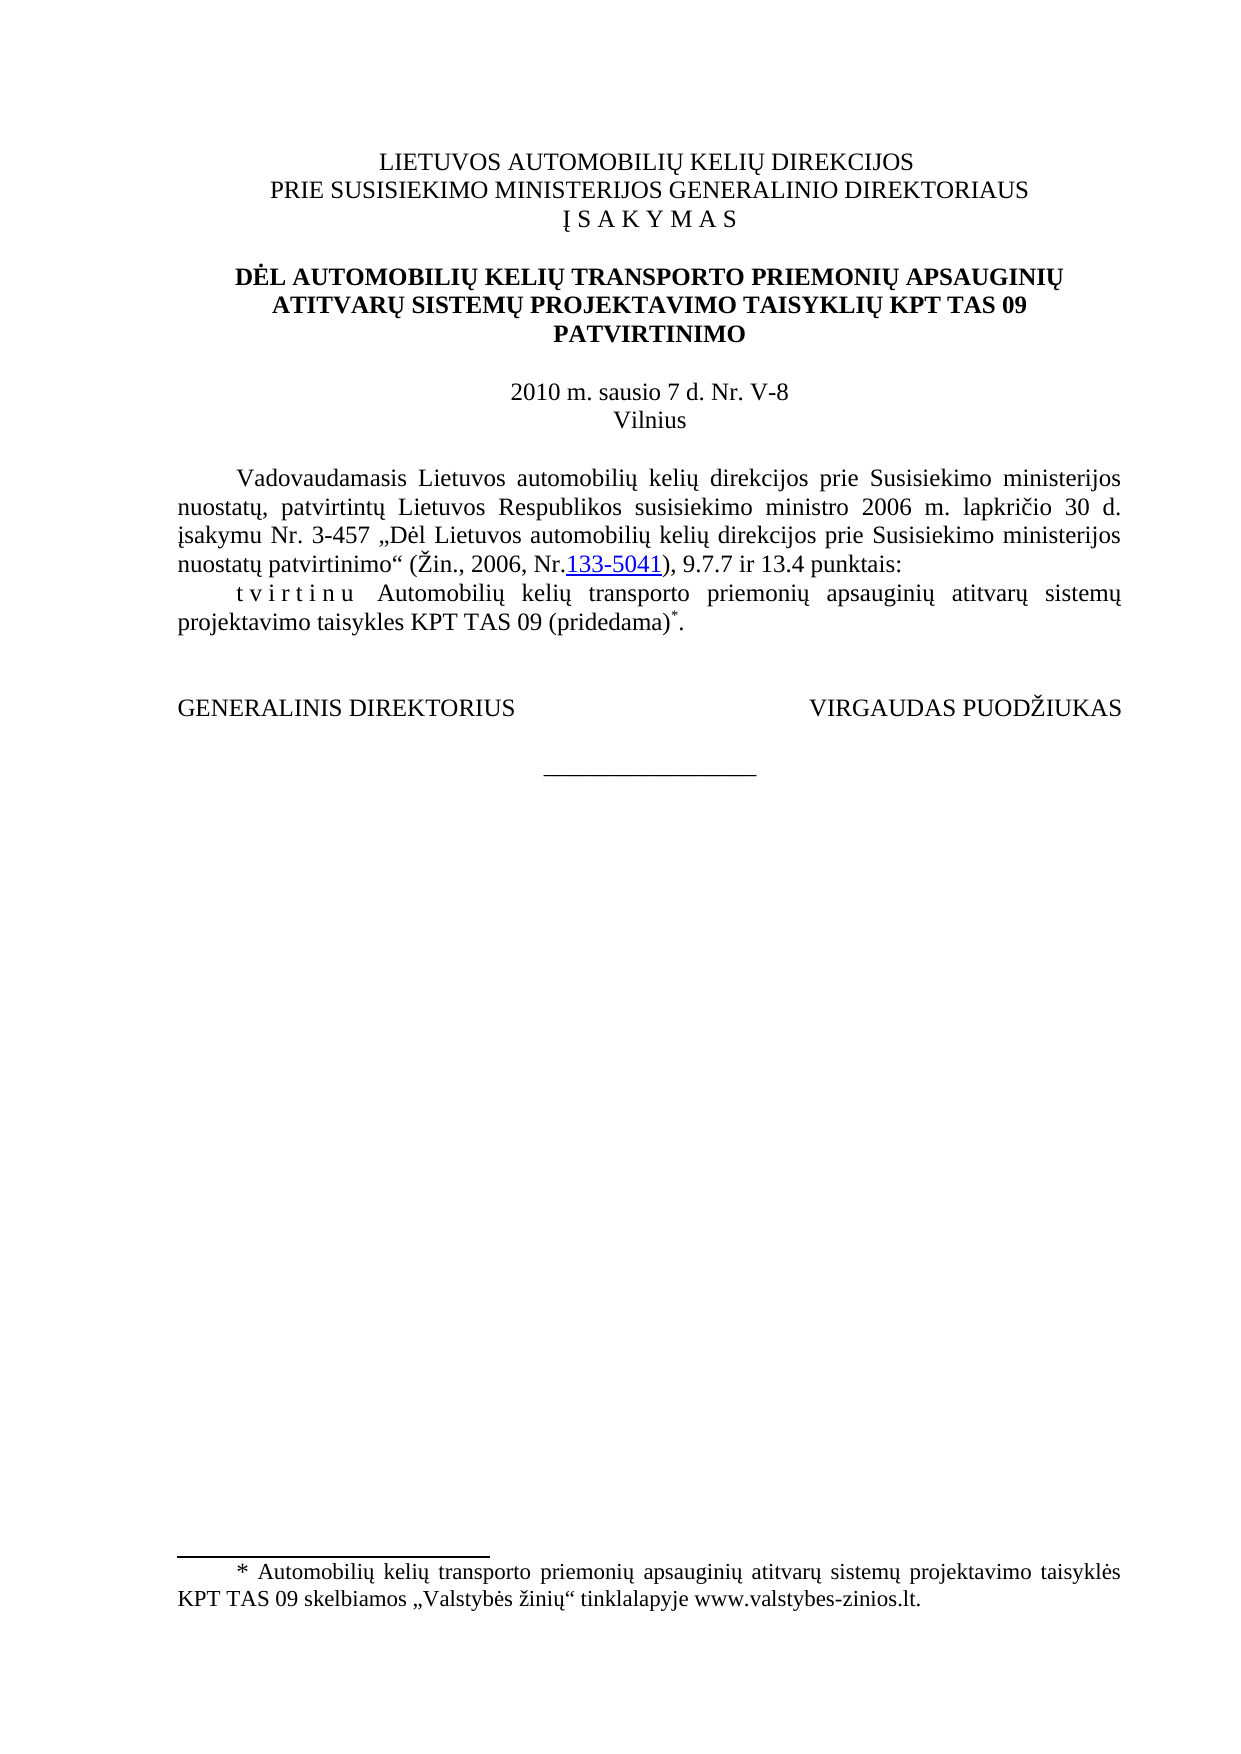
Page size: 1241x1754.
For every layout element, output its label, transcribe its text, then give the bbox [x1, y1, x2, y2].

text Vadovaudamasis Lietuvos automobilių kelių direkcijos prie Susisiekimo ministerijos nuostatų, patvirtintų Lietuvos Respublikos susisiekimo ministro 2006 m. lapkričio 30 d. įsakymu Nr. 3-457 „Dėl Lietuvos automobilių kelių direkcijos prie Susisiekimo ministerijos nuostatų patvirtinimo“ (Žin., 2006, Nr.133-5041), 9.7.7 ir 13.4 punktais: [177, 463, 1122, 578]
text Vilnius [177, 406, 1122, 434]
text ĮSAKYMAS [177, 204, 1122, 233]
text PRIE SUSISIEKIMO MINISTERIJOS GENERALINIO DIREKTORIAUS [177, 176, 1122, 204]
text _________________ [177, 751, 1122, 779]
text DĖL AUTOMOBILIŲ KELIŲ TRANSPORTO PRIEMONIŲ APSAUGINIŲ ATITVARŲ SISTEMŲ PROJEKTAVIMO TAISYKLIŲ KPT TAS 09 PATVIRTINIMO [177, 262, 1122, 348]
text LIETUVOS AUTOMOBILIŲ KELIŲ DIREKCIJOS [177, 147, 1122, 176]
text tvirtinu Automobilių kelių transporto priemonių apsauginių atitvarų sistemų projektavimo taisykles KPT TAS 09 (pridedama). [177, 578, 1122, 636]
text Generalinis direktorius Virgaudas Puodžiukas [177, 693, 1122, 722]
text Automobilių kelių transporto priemonių apsauginių atitvarų sistemų projektavimo taisyklės KPT TAS 09 skelbiamos „Valstybės žinių“ tinklalapyje www.valstybes-zinios.lt. [177, 1557, 1122, 1612]
text 2010 m. sausio 7 d. Nr. V-8 [177, 377, 1122, 406]
